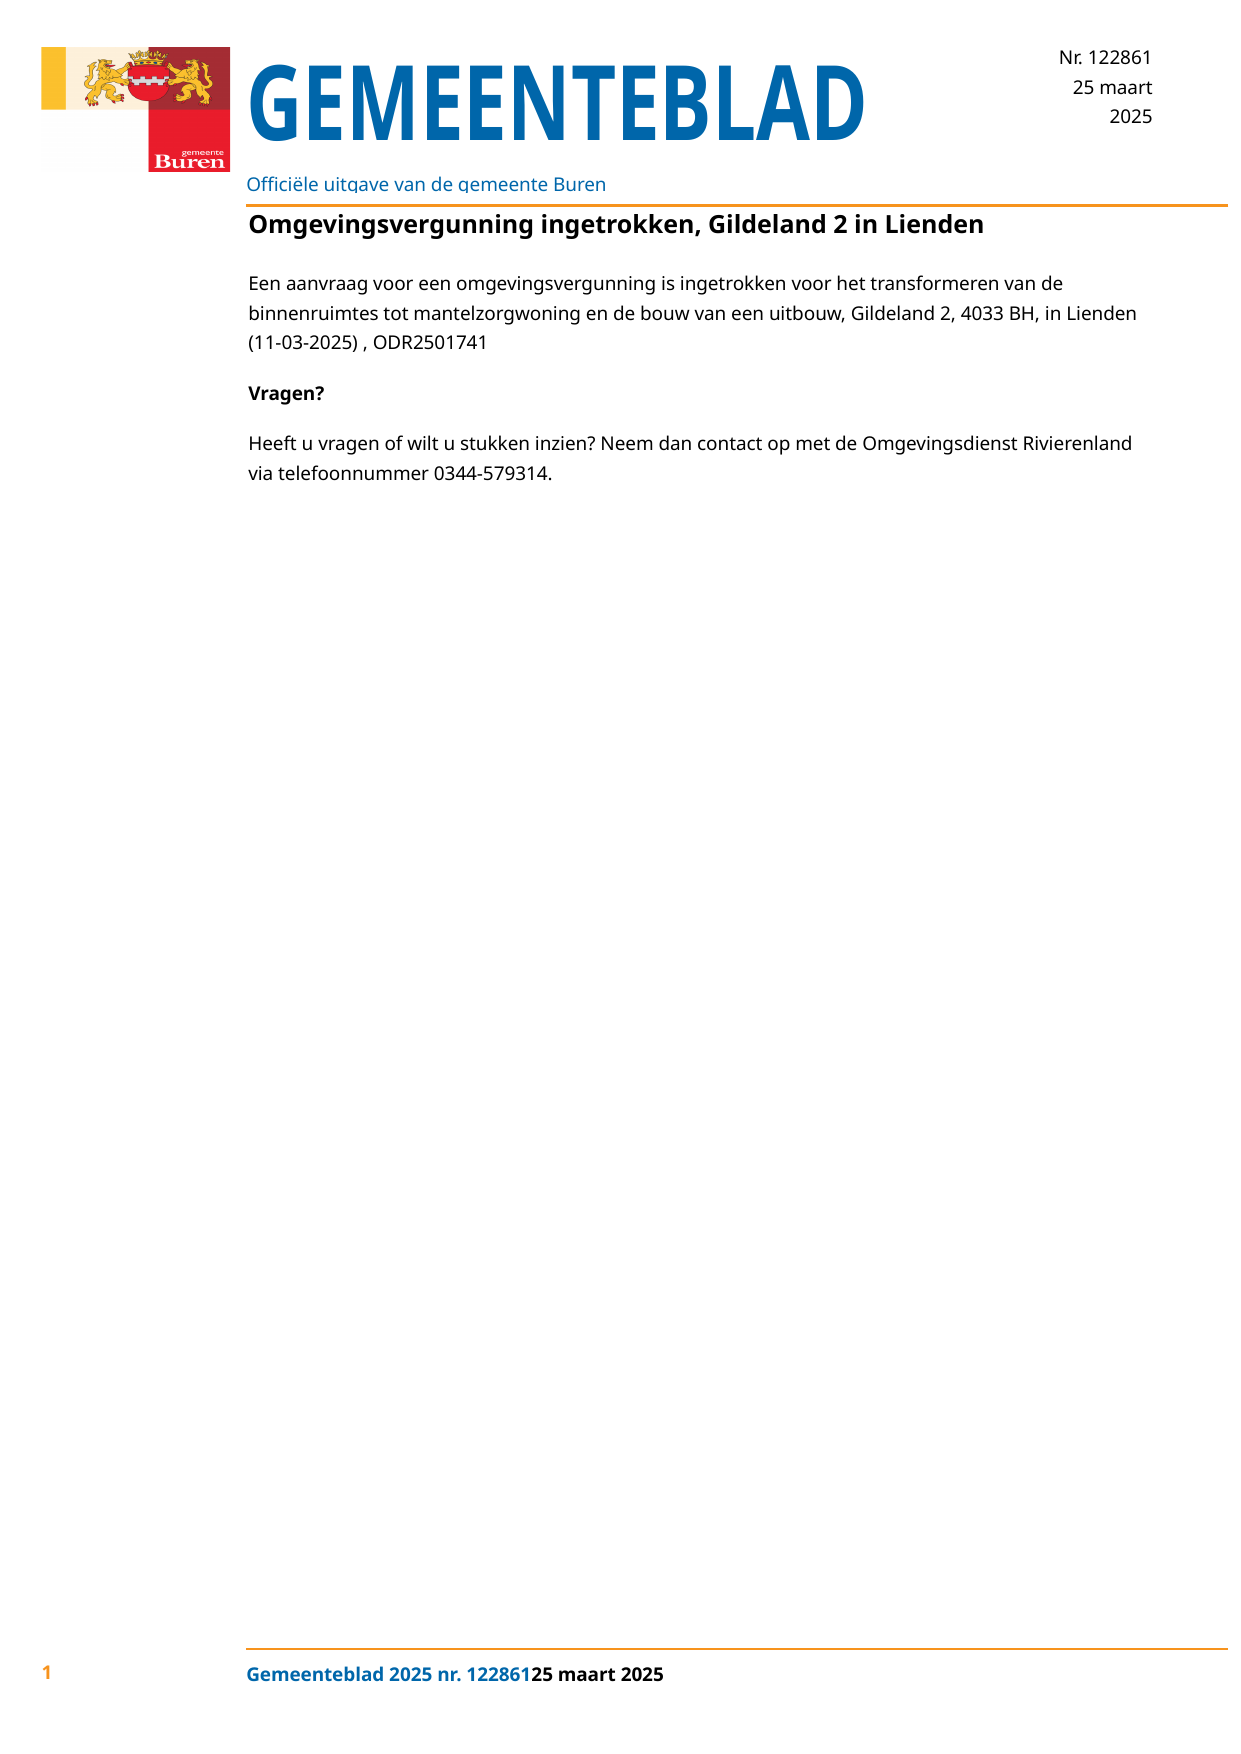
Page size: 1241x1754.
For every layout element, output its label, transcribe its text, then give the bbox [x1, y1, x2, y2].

text Heeft u vragen of wilt u stukken inzien? Neem dan contact op met de Omgevingsdienst Rivierenland via telefoonnummer 0344-579314. [248, 430, 1152, 486]
picture [41, 47, 231, 172]
text Een aanvraag voor een omgevingsvergunning is ingetrokken voor het transformeren van de binnenruimtes tot mantelzorgwoning en de bouw van een uitbouw, Gildeland 2, 4033 BH, in Lienden (11-03-2025) , ODR2501741 [248, 270, 1152, 355]
text Omgevingsvergunning ingetrokken, Gildeland 2 in Lienden [248, 207, 1152, 241]
text Vragen? [248, 380, 1152, 406]
